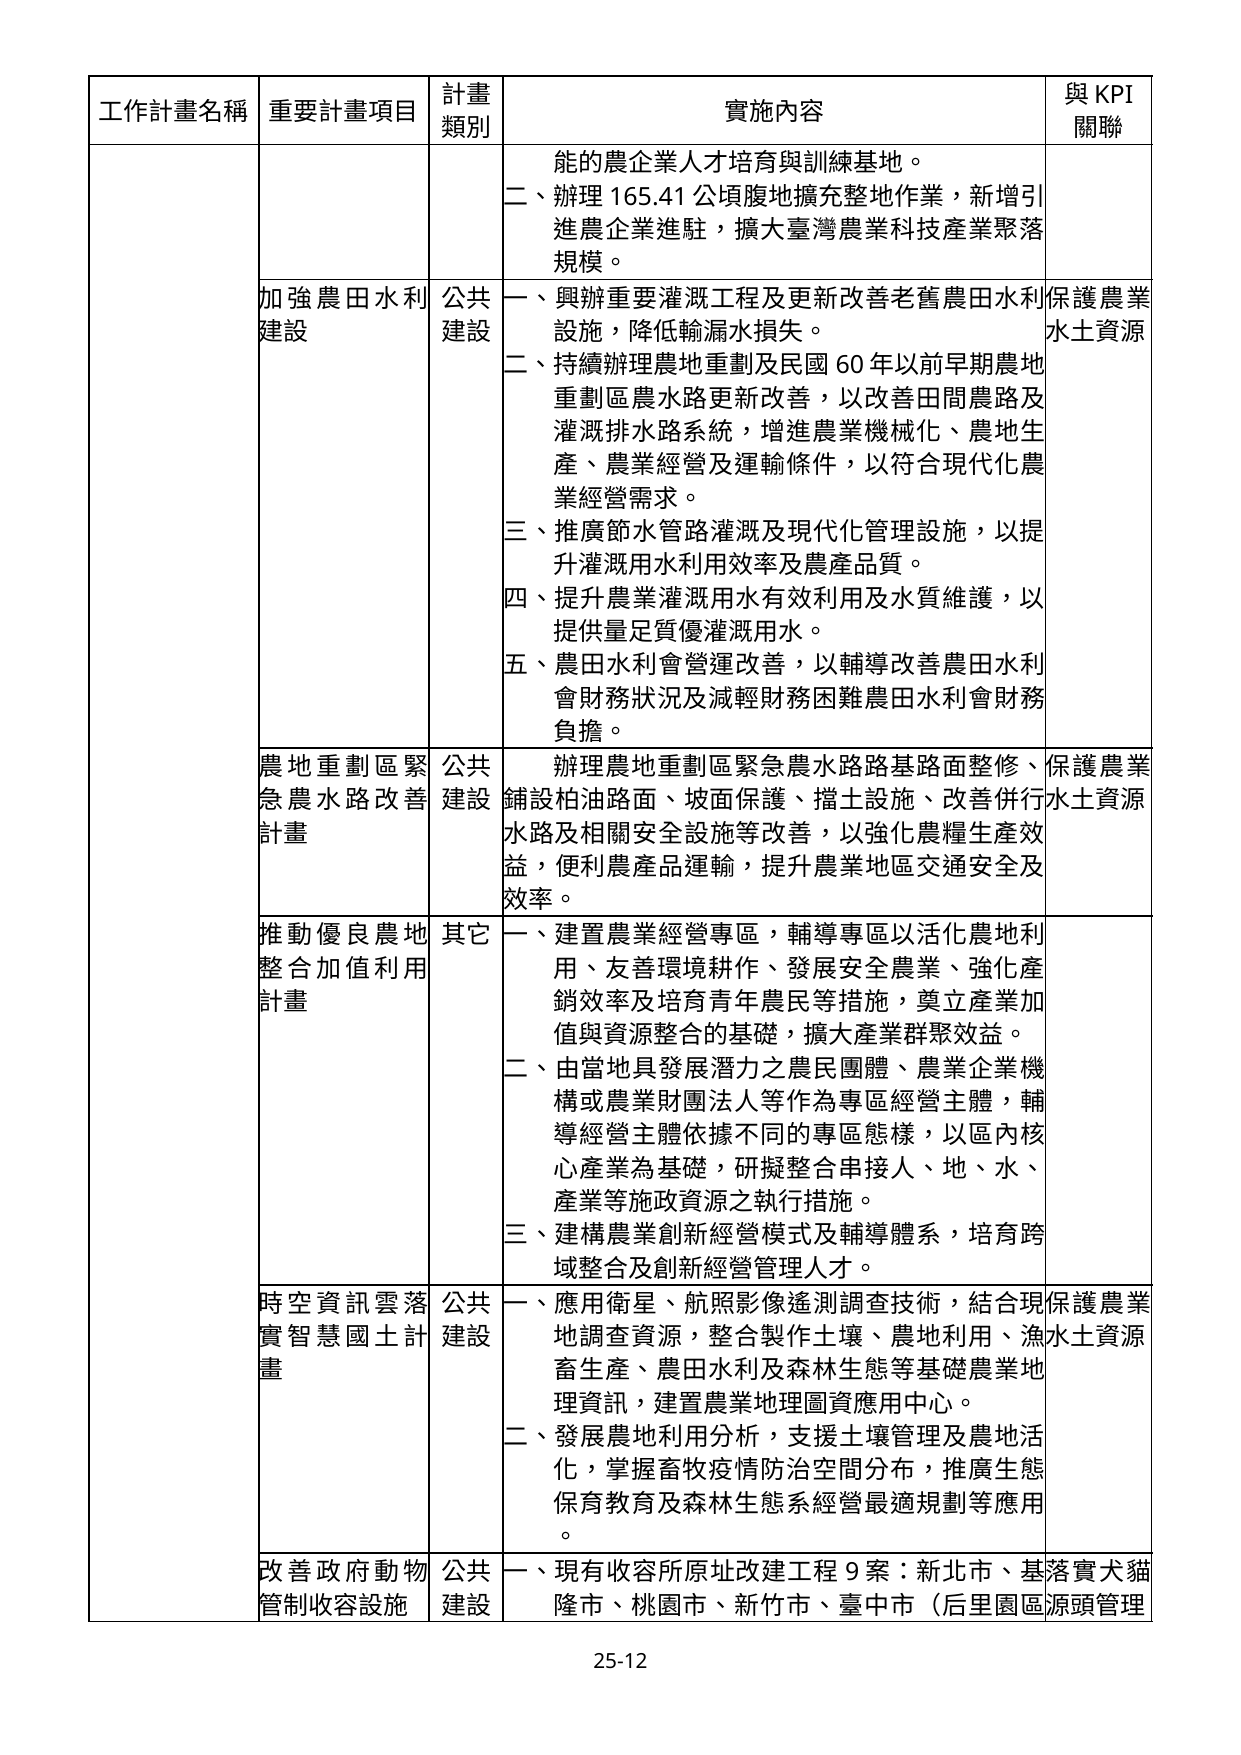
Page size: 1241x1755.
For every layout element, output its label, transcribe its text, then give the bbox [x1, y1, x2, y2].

table_cell 一、現有收容所原址改建工程9案：新北市、基隆市、桃園市、新竹市、臺中市（后里園區 [504, 1554, 1045, 1621]
table_cell 加強農田水利建設 [260, 280, 428, 747]
table_cell 一、興辦重要灌溉工程及更新改善老舊農田水利設施，降低輸漏水損失。 二、持續辦理農地重劃及民國60年以前早期農地重劃區農水路更新改善，以改善田間農路及灌溉排水路系統，增進農業機械化、農地生產、農業經營及運輸條件，以符合現代化農業經營需求。 三、推廣節水管路灌溉及現代化管理設施，以提升灌溉用水利用效率及農產品質。 四、提升農業灌溉用水有效利用及水質維護，以提供量足質優灌溉用水。 五、農田水利會營運改善，以輔導改善農田水利會財務狀況及減輕財務困難農田水利會財務負擔。 [504, 280, 1045, 747]
table_cell [260, 145, 428, 278]
table_cell 公共建設 [430, 280, 502, 747]
table_cell 改善政府動物管制收容設施 [260, 1554, 428, 1621]
table_cell 公共建設 [430, 1554, 502, 1621]
table_cell 能的農企業人才培育與訓練基地。 二、辦理165.41公頃腹地擴充整地作業，新增引進農企業進駐，擴大臺灣農業科技產業聚落規模。 [504, 145, 1045, 278]
table_cell 農地重劃區緊急農水路改善計畫 [260, 749, 428, 915]
table_cell 保護農業水土資源 [1046, 749, 1151, 915]
table_cell [1046, 917, 1151, 1284]
table_cell 公共建設 [430, 749, 502, 915]
table_cell 保護農業水土資源 [1046, 280, 1151, 747]
table_cell 公共建設 [430, 1286, 502, 1552]
table_cell 一、應用衛星、航照影像遙測調查技術，結合現地調查資源，整合製作土壤、農地利用、漁畜生產、農田水利及森林生態等基礎農業地理資訊，建置農業地理圖資應用中心。 二、發展農地利用分析，支援土壤管理及農地活化，掌握畜牧疫情防治空間分布，推廣生態保育教育及森林生態系經營最適規劃等應用。 [504, 1286, 1045, 1552]
table_cell 保護農業水土資源 [1046, 1286, 1151, 1552]
table_cell 其它 [430, 917, 502, 1284]
table_cell 辦理農地重劃區緊急農水路路基路面整修、鋪設柏油路面、坡面保護、擋土設施、改善併行水路及相關安全設施等改善，以強化農糧生產效益，便利農產品運輸，提升農業地區交通安全及效率。 [504, 749, 1045, 915]
table_cell 時空資訊雲落實智慧國土計畫 [260, 1286, 428, 1552]
table_header 實施內容 [504, 77, 1045, 143]
table_header 計畫類別 [430, 77, 502, 143]
table_cell [1046, 145, 1151, 278]
table_cell 一、建置農業經營專區，輔導專區以活化農地利用、友善環境耕作、發展安全農業、強化產銷效率及培育青年農民等措施，奠立產業加值與資源整合的基礎，擴大產業群聚效益。 二、由當地具發展潛力之農民團體、農業企業機構或農業財團法人等作為專區經營主體，輔導經營主體依據不同的專區態樣，以區內核心產業為基礎，研擬整合串接人、地、水、產業等施政資源之執行措施。 三、建構農業創新經營模式及輔導體系，培育跨域整合及創新經營管理人才。 [504, 917, 1045, 1284]
table_header 工作計畫名稱 [90, 77, 258, 143]
table_cell [90, 145, 258, 1621]
table_header 與KPI 關聯 [1046, 77, 1151, 143]
table_cell [430, 145, 502, 278]
table_cell 落實犬貓源頭管理 [1046, 1554, 1151, 1621]
table_header 重要計畫項目 [260, 77, 428, 143]
table_cell 推動優良農地整合加值利用計畫 [260, 917, 428, 1284]
